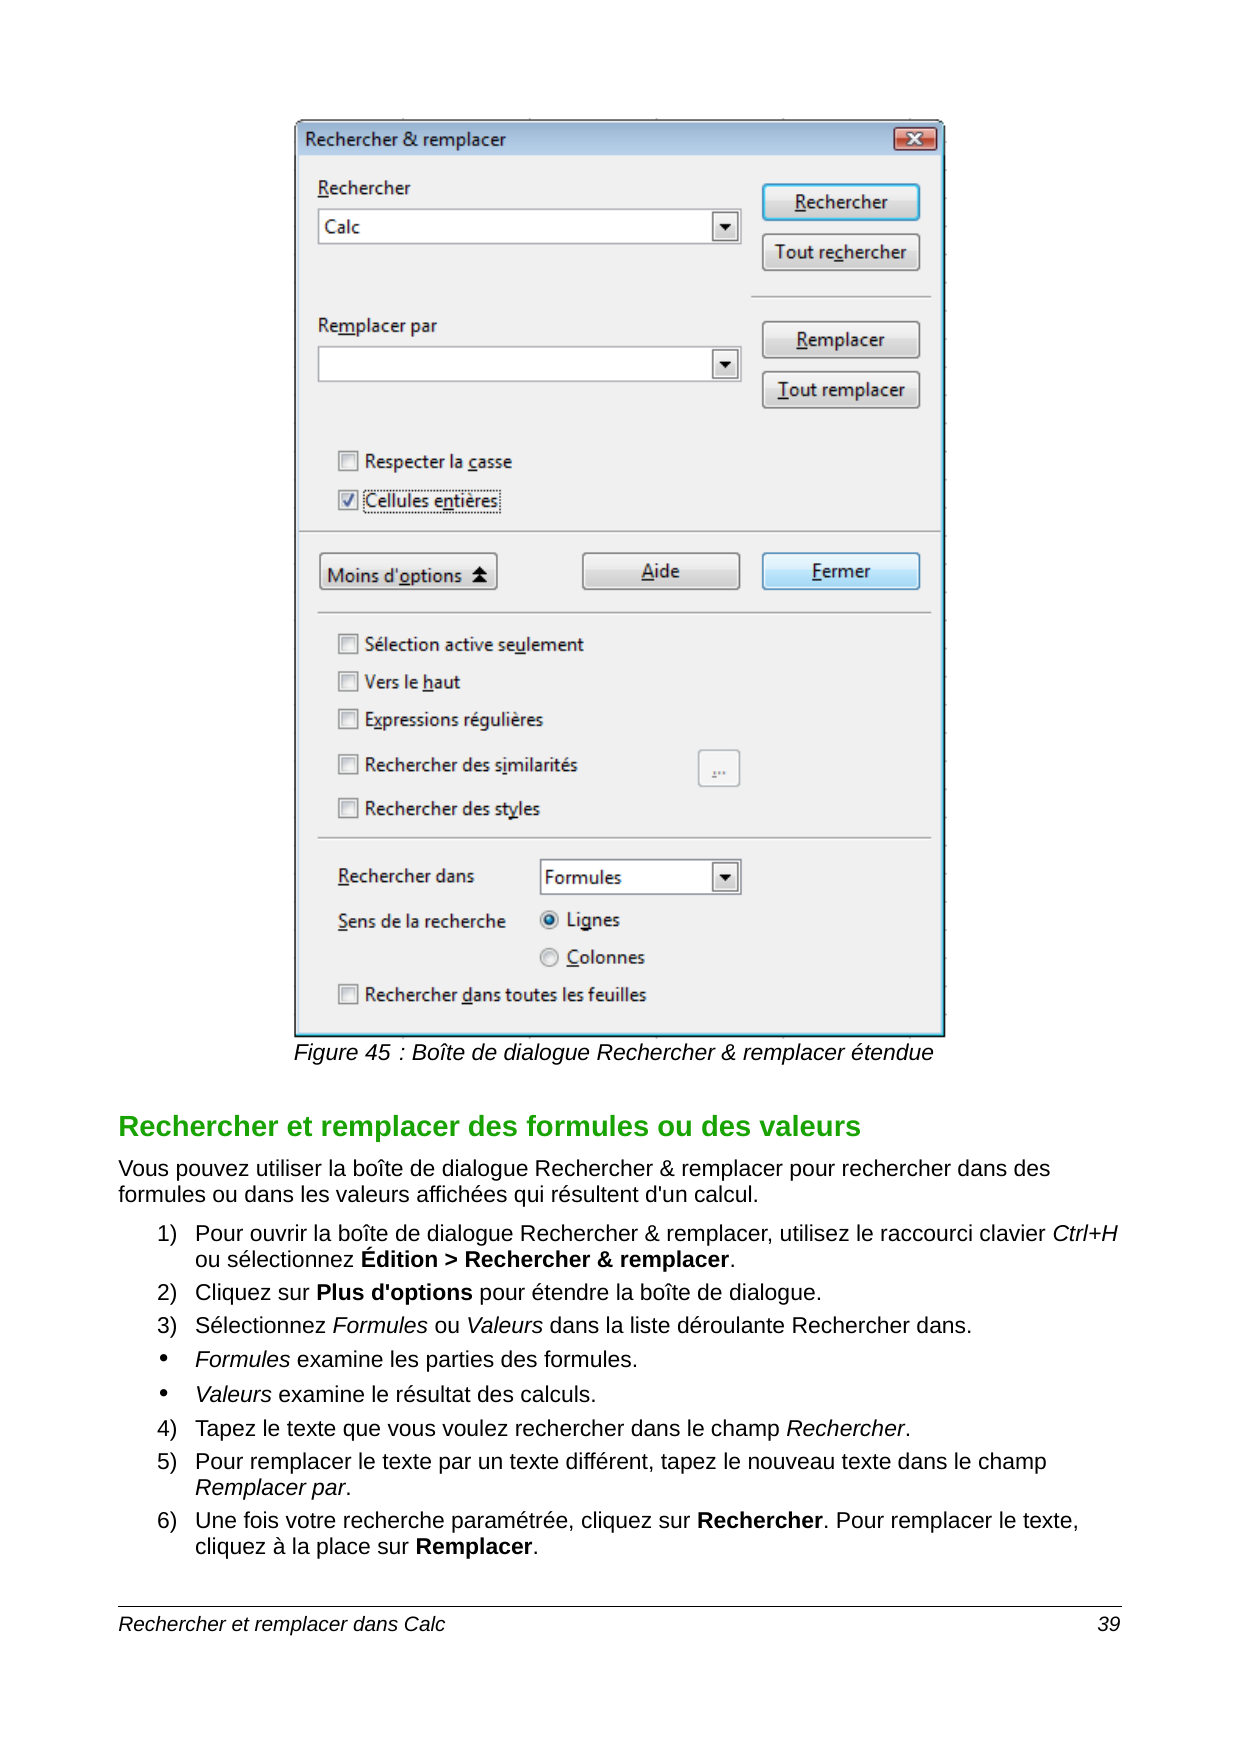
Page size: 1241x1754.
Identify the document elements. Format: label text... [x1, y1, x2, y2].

subtitle Rechercher et remplacer des formules ou des valeurs [118, 1109, 1122, 1142]
list Pour remplacer le texte par un texte différent, tapez le nouveau texte dans le champ Remplacer par. [177, 1448, 1122, 1500]
list Valeurs examine le résultat des calculs. [156, 1379, 1122, 1409]
list Cliquez sur Plus d'options pour étendre la boîte de dialogue. [177, 1279, 1122, 1305]
text Figure 45 : Boîte de dialogue Rechercher & remplacer étendue [293, 1039, 947, 1065]
list Formules examine les parties des formules. [156, 1344, 1122, 1373]
list Sélectionnez Formules ou Valeurs dans la liste déroulante Rechercher dans. [177, 1312, 1122, 1338]
list Une fois votre recherche paramétrée, cliquez sur Rechercher. Pour remplacer le texte, cliquez à la place sur Remplacer. [177, 1507, 1122, 1559]
picture [293, 118, 947, 1039]
list Tapez le texte que vous voulez rechercher dans le champ Rechercher. [177, 1415, 1122, 1441]
list Pour ouvrir la boîte de dialogue Rechercher & remplacer, utilisez le raccourci clavier Ctrl+H ou sélectionnez Édition > Rechercher & remplacer. [177, 1220, 1122, 1273]
text Vous pouvez utiliser la boîte de dialogue Rechercher & remplacer pour rechercher dans des formules ou dans les valeurs affichées qui résultent d'un calcul. [118, 1155, 1122, 1207]
